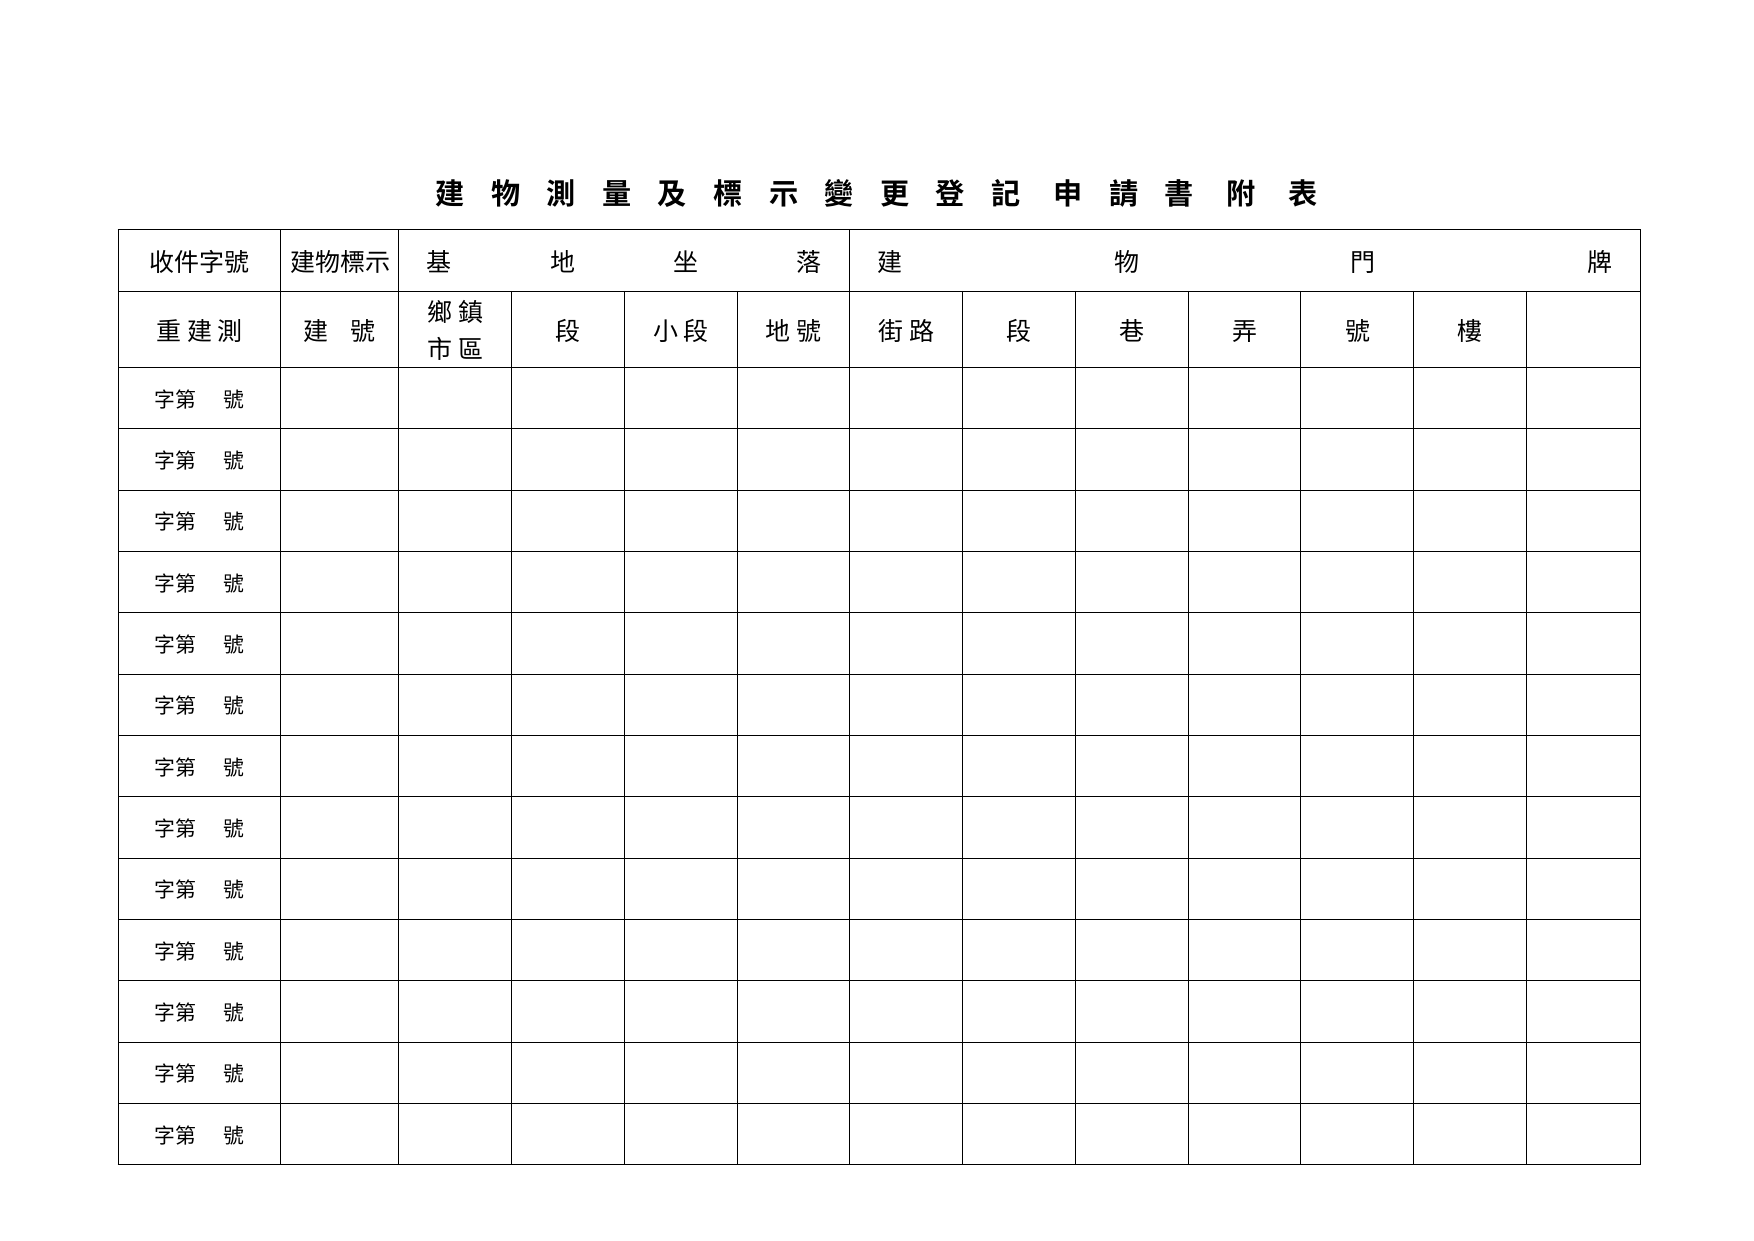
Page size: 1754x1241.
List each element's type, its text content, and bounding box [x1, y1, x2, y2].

table_cell [738, 675, 849, 735]
table_cell [1301, 920, 1413, 980]
table_cell [1414, 797, 1526, 858]
table_cell [1189, 736, 1300, 796]
table_cell [1527, 675, 1640, 735]
table_cell [625, 675, 737, 735]
table_cell [850, 981, 962, 1042]
table_cell 字第 號 [119, 429, 280, 489]
table_cell [738, 552, 849, 612]
table_cell [512, 491, 624, 551]
table_cell [399, 368, 511, 428]
table_cell [625, 368, 737, 428]
table_cell 字第 號 [119, 920, 280, 980]
table_cell [738, 1043, 849, 1103]
table_cell [850, 920, 962, 980]
table_cell [963, 981, 1075, 1042]
table_cell [1076, 920, 1188, 980]
table_header 基地坐落 [399, 230, 849, 291]
table_cell 字第 號 [119, 368, 280, 428]
table_cell [963, 368, 1075, 428]
table_cell [281, 859, 398, 919]
table_cell [850, 675, 962, 735]
table_cell [738, 613, 849, 673]
table_header 建物門牌 [850, 230, 1640, 291]
table_cell [1527, 368, 1640, 428]
table_cell [1414, 1104, 1526, 1164]
table_cell [1301, 368, 1413, 428]
table_cell [281, 1104, 398, 1164]
table_cell 弄 [1189, 292, 1300, 367]
table_cell [1189, 368, 1300, 428]
table_cell [963, 797, 1075, 858]
table_cell [738, 1104, 849, 1164]
table_cell [1076, 675, 1188, 735]
table_cell [1076, 429, 1188, 489]
table_cell 字第 號 [119, 859, 280, 919]
table_cell [1414, 552, 1526, 612]
table_cell [1301, 552, 1413, 612]
table_cell [399, 859, 511, 919]
table_cell [738, 368, 849, 428]
table_cell [1301, 491, 1413, 551]
table_cell [1189, 613, 1300, 673]
table_cell [399, 552, 511, 612]
table_cell [512, 368, 624, 428]
table_cell [738, 736, 849, 796]
table_cell [1527, 981, 1640, 1042]
table_cell [1189, 1104, 1300, 1164]
table_cell [963, 736, 1075, 796]
table_cell [625, 981, 737, 1042]
table_cell 字第 號 [119, 552, 280, 612]
table_cell [1414, 491, 1526, 551]
table_cell [1189, 675, 1300, 735]
table_cell [281, 1043, 398, 1103]
table_cell [625, 736, 737, 796]
table_cell [1414, 981, 1526, 1042]
table_cell [512, 797, 624, 858]
table_cell 樓 [1414, 292, 1526, 367]
table_cell [1076, 736, 1188, 796]
table_cell [512, 920, 624, 980]
table_cell [963, 1104, 1075, 1164]
table_cell [1076, 1104, 1188, 1164]
table_cell [281, 981, 398, 1042]
table_cell [963, 613, 1075, 673]
table_cell [625, 613, 737, 673]
table_cell [1301, 797, 1413, 858]
table_cell [963, 920, 1075, 980]
table_cell [512, 1043, 624, 1103]
table_cell [1527, 736, 1640, 796]
table_cell [1527, 797, 1640, 858]
table_cell 字第 號 [119, 1043, 280, 1103]
table_cell [1301, 981, 1413, 1042]
table_cell [512, 552, 624, 612]
table_cell [625, 429, 737, 489]
table_cell [1076, 552, 1188, 612]
table_cell [1414, 920, 1526, 980]
table_cell [1189, 797, 1300, 858]
table_cell [1414, 1043, 1526, 1103]
table_cell [1189, 491, 1300, 551]
table_cell [512, 429, 624, 489]
table_cell [1414, 613, 1526, 673]
table_cell [512, 736, 624, 796]
table_cell [1076, 368, 1188, 428]
table_cell [1189, 552, 1300, 612]
table_cell [1527, 1104, 1640, 1164]
table_cell [281, 491, 398, 551]
table_cell [281, 368, 398, 428]
table_cell [1189, 1043, 1300, 1103]
table_cell [399, 613, 511, 673]
table_cell [738, 859, 849, 919]
table_cell [963, 552, 1075, 612]
table_cell [625, 491, 737, 551]
table_cell [281, 613, 398, 673]
table_cell [850, 1043, 962, 1103]
table_cell [625, 920, 737, 980]
table_cell [850, 1104, 962, 1164]
table_cell 段 [963, 292, 1075, 367]
table_cell [1527, 859, 1640, 919]
table_cell [1301, 1043, 1413, 1103]
table_cell [399, 1104, 511, 1164]
table_cell [1527, 491, 1640, 551]
table_cell [399, 675, 511, 735]
table_cell [850, 736, 962, 796]
table_cell [281, 736, 398, 796]
table_cell [1076, 613, 1188, 673]
table_cell [1076, 1043, 1188, 1103]
table_cell [1527, 613, 1640, 673]
table_cell [850, 491, 962, 551]
table_cell 號 [1301, 292, 1413, 367]
table_cell [963, 675, 1075, 735]
table_cell [625, 797, 737, 858]
table_cell [738, 429, 849, 489]
table_cell [1414, 675, 1526, 735]
table_cell [399, 491, 511, 551]
table_cell [850, 552, 962, 612]
table_cell [512, 613, 624, 673]
table_cell [1414, 859, 1526, 919]
table_cell [1076, 981, 1188, 1042]
text 建 物 測 量 及 標 示 變 更 登 記 申 請 書 附 表 [118, 154, 1636, 229]
table_cell [738, 797, 849, 858]
table_cell [738, 491, 849, 551]
table_cell [850, 859, 962, 919]
table_cell [399, 981, 511, 1042]
table_cell 街 路 [850, 292, 962, 367]
table_cell 字第 號 [119, 491, 280, 551]
table_cell [1189, 920, 1300, 980]
table_cell [1414, 429, 1526, 489]
table_cell [1189, 429, 1300, 489]
table_cell [1076, 491, 1188, 551]
table_cell [399, 736, 511, 796]
table_cell 字第 號 [119, 981, 280, 1042]
table_cell [850, 429, 962, 489]
table_cell [1076, 797, 1188, 858]
table_cell [1189, 981, 1300, 1042]
table_cell [1076, 859, 1188, 919]
table_cell [850, 797, 962, 858]
table_cell [512, 859, 624, 919]
table_cell [1527, 429, 1640, 489]
table_cell [1414, 736, 1526, 796]
table_cell [1414, 368, 1526, 428]
table_cell 重 建 測 [119, 292, 280, 367]
table_cell [281, 552, 398, 612]
table_cell [512, 1104, 624, 1164]
table_cell [399, 429, 511, 489]
table_cell [625, 552, 737, 612]
table_cell 字第 號 [119, 1104, 280, 1164]
table_cell [281, 920, 398, 980]
table_cell [281, 429, 398, 489]
table_cell [1301, 429, 1413, 489]
table_cell 字第 號 [119, 675, 280, 735]
table_cell [1301, 675, 1413, 735]
table_cell [850, 368, 962, 428]
table_cell [512, 981, 624, 1042]
table_cell [850, 613, 962, 673]
table_cell [281, 797, 398, 858]
table_cell [963, 429, 1075, 489]
table_cell 小 段 [625, 292, 737, 367]
table_cell [399, 1043, 511, 1103]
table_cell [399, 797, 511, 858]
table_cell [625, 1043, 737, 1103]
table_cell 建 號 [281, 292, 398, 367]
table_cell 鄉 鎮 市 區 [399, 292, 511, 367]
table_cell [625, 1104, 737, 1164]
table_cell [963, 491, 1075, 551]
table_cell [1527, 292, 1640, 367]
table_cell [625, 859, 737, 919]
table_cell 地 號 [738, 292, 849, 367]
table_cell [1301, 1104, 1413, 1164]
table_cell [1527, 552, 1640, 612]
table_cell [1301, 613, 1413, 673]
table_header 收件字號 [119, 230, 280, 291]
table_cell 字第 號 [119, 613, 280, 673]
table_cell 巷 [1076, 292, 1188, 367]
table_cell 段 [512, 292, 624, 367]
table_cell [512, 675, 624, 735]
table_cell [1527, 1043, 1640, 1103]
table_cell 字第 號 [119, 797, 280, 858]
table_cell [963, 859, 1075, 919]
table_header 建物標示 [281, 230, 398, 291]
table_cell [738, 920, 849, 980]
table_cell [963, 1043, 1075, 1103]
table_cell [281, 675, 398, 735]
table_cell [399, 920, 511, 980]
table_cell [738, 981, 849, 1042]
table_cell [1527, 920, 1640, 980]
table_cell 字第 號 [119, 736, 280, 796]
table_cell [1301, 859, 1413, 919]
table_cell [1301, 736, 1413, 796]
table_cell [1189, 859, 1300, 919]
